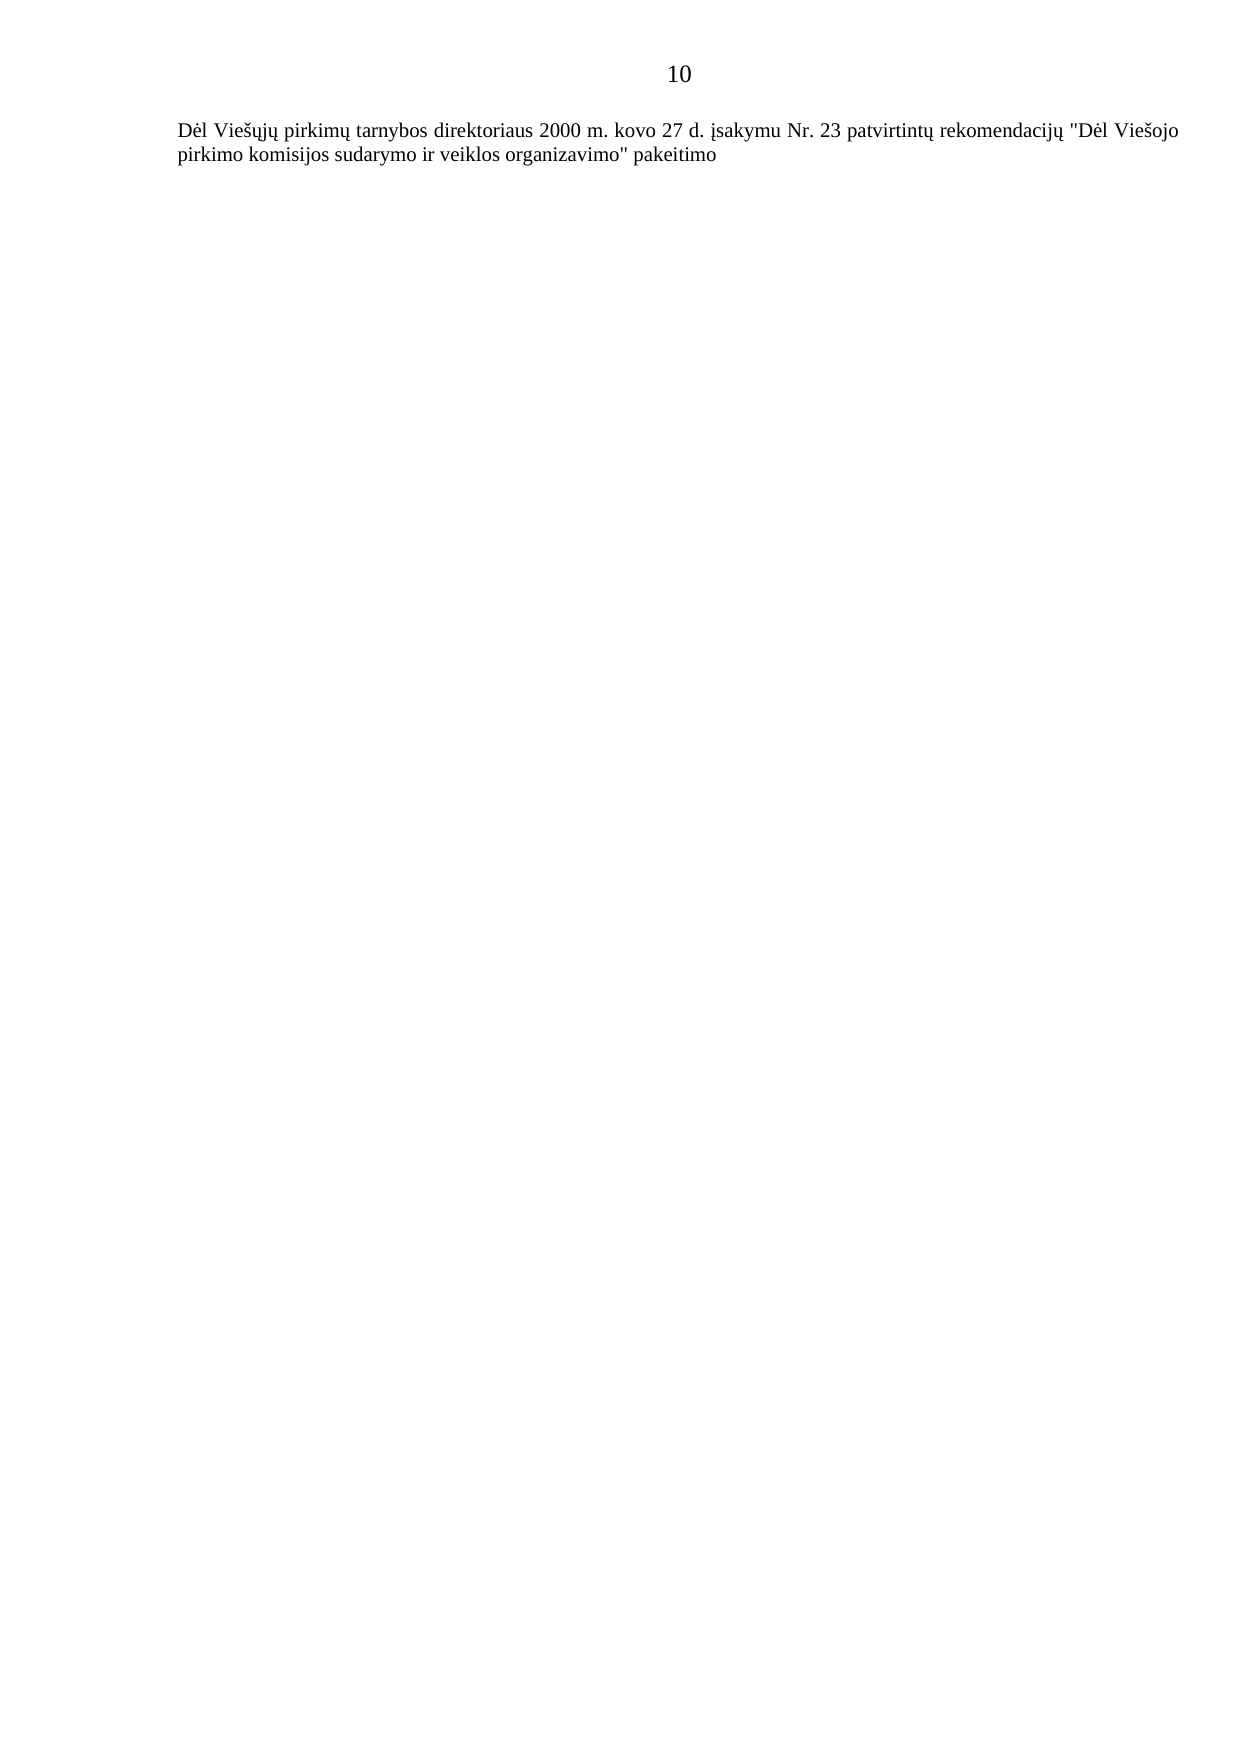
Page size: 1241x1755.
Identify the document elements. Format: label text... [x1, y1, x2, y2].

text Dėl Viešųjų pirkimų tarnybos direktoriaus 2000 m. kovo 27 d. įsakymu Nr. 23 patvirtintų rekomendacijų "Dėl Viešojo pirkimo komisijos sudarymo ir veiklos organizavimo" pakeitimo [177, 118, 1181, 166]
